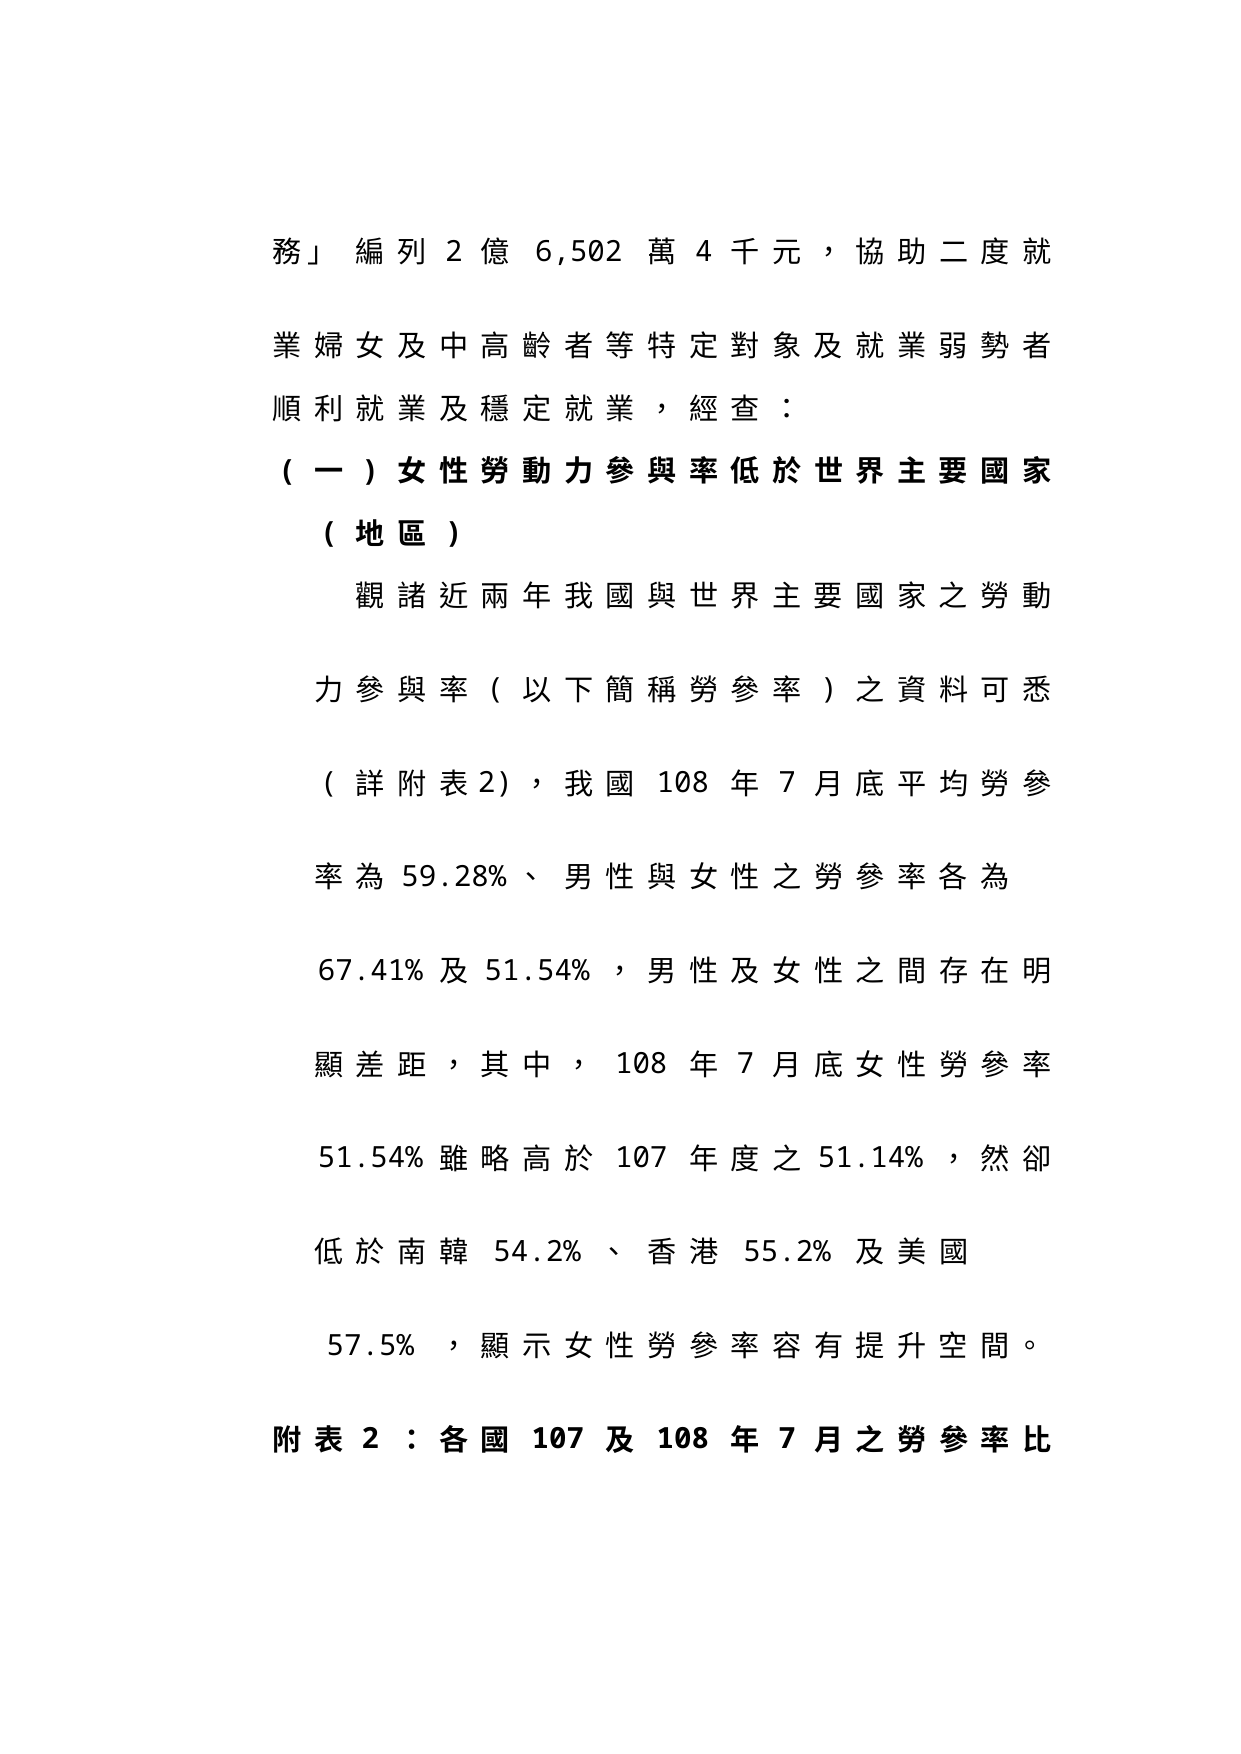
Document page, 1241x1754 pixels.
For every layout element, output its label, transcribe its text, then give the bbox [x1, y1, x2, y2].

text 務」編列2億6,502萬4千元，協助二度就業婦女及中高齡者等特定對象及就業弱勢者順利就業及穩定就業，經查： [242, 177, 1058, 427]
text 觀諸近兩年我國與世界主要國家之勞動力參與率(以下簡稱勞參率)之資料可悉(詳附表2)，我國108年7月底平均勞參率為59.28%、男性與女性之勞參率各為67.41%及51.54%，男性及女性之間存在明顯差距，其中，108年7月底女性勞參率51.54%雖略高於107年度之51.14%，然卻低於南韓54.2%、香港55.2%及美國57.5%，顯示女性勞參率容有提升空間。 [271, 552, 1058, 1365]
text 附表2：各國107及108年7月之勞參率比 [256, 1365, 1058, 1490]
text (一)女性勞動力參與率低於世界主要國家(地區) [242, 427, 1058, 552]
